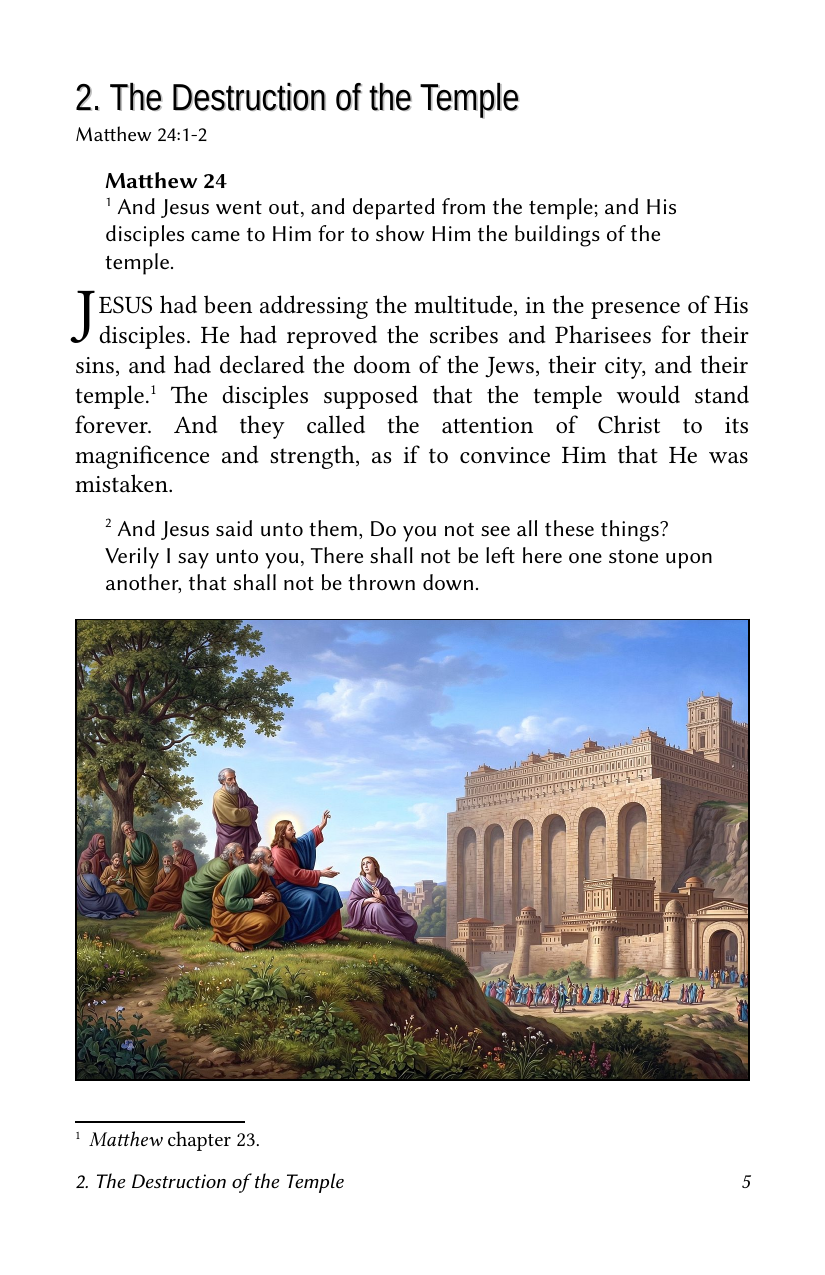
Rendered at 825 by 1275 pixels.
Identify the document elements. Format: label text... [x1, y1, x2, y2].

text Matthew 24 [105, 168, 750, 194]
text JESUS had been addressing the multitude, in the presence of His disciples. He had reproved the scribes and Pharisees for their sins, and had declared the doom of the Jews, their city, and their temple. The disciples supposed that the temple would stand forever. And they called the attention of Christ to its magnificence and strength, as if to convince Him that He was mistaken. [75, 291, 750, 499]
text Matthew chapter 23. [75, 1128, 750, 1152]
text Matthew 24:1-2 [75, 123, 750, 147]
title The Destruction of the Temple [75, 75, 750, 118]
text 2 And Jesus said unto them, Do you not see all these things? Verily I say unto you, There shall not be left here one stone upon another, that shall not be thrown down. [105, 515, 720, 596]
text 1 And Jesus went out, and departed from the temple; and His disciples came to Him for to show Him the buildings of the temple. [105, 194, 720, 275]
picture [77, 620, 748, 1079]
